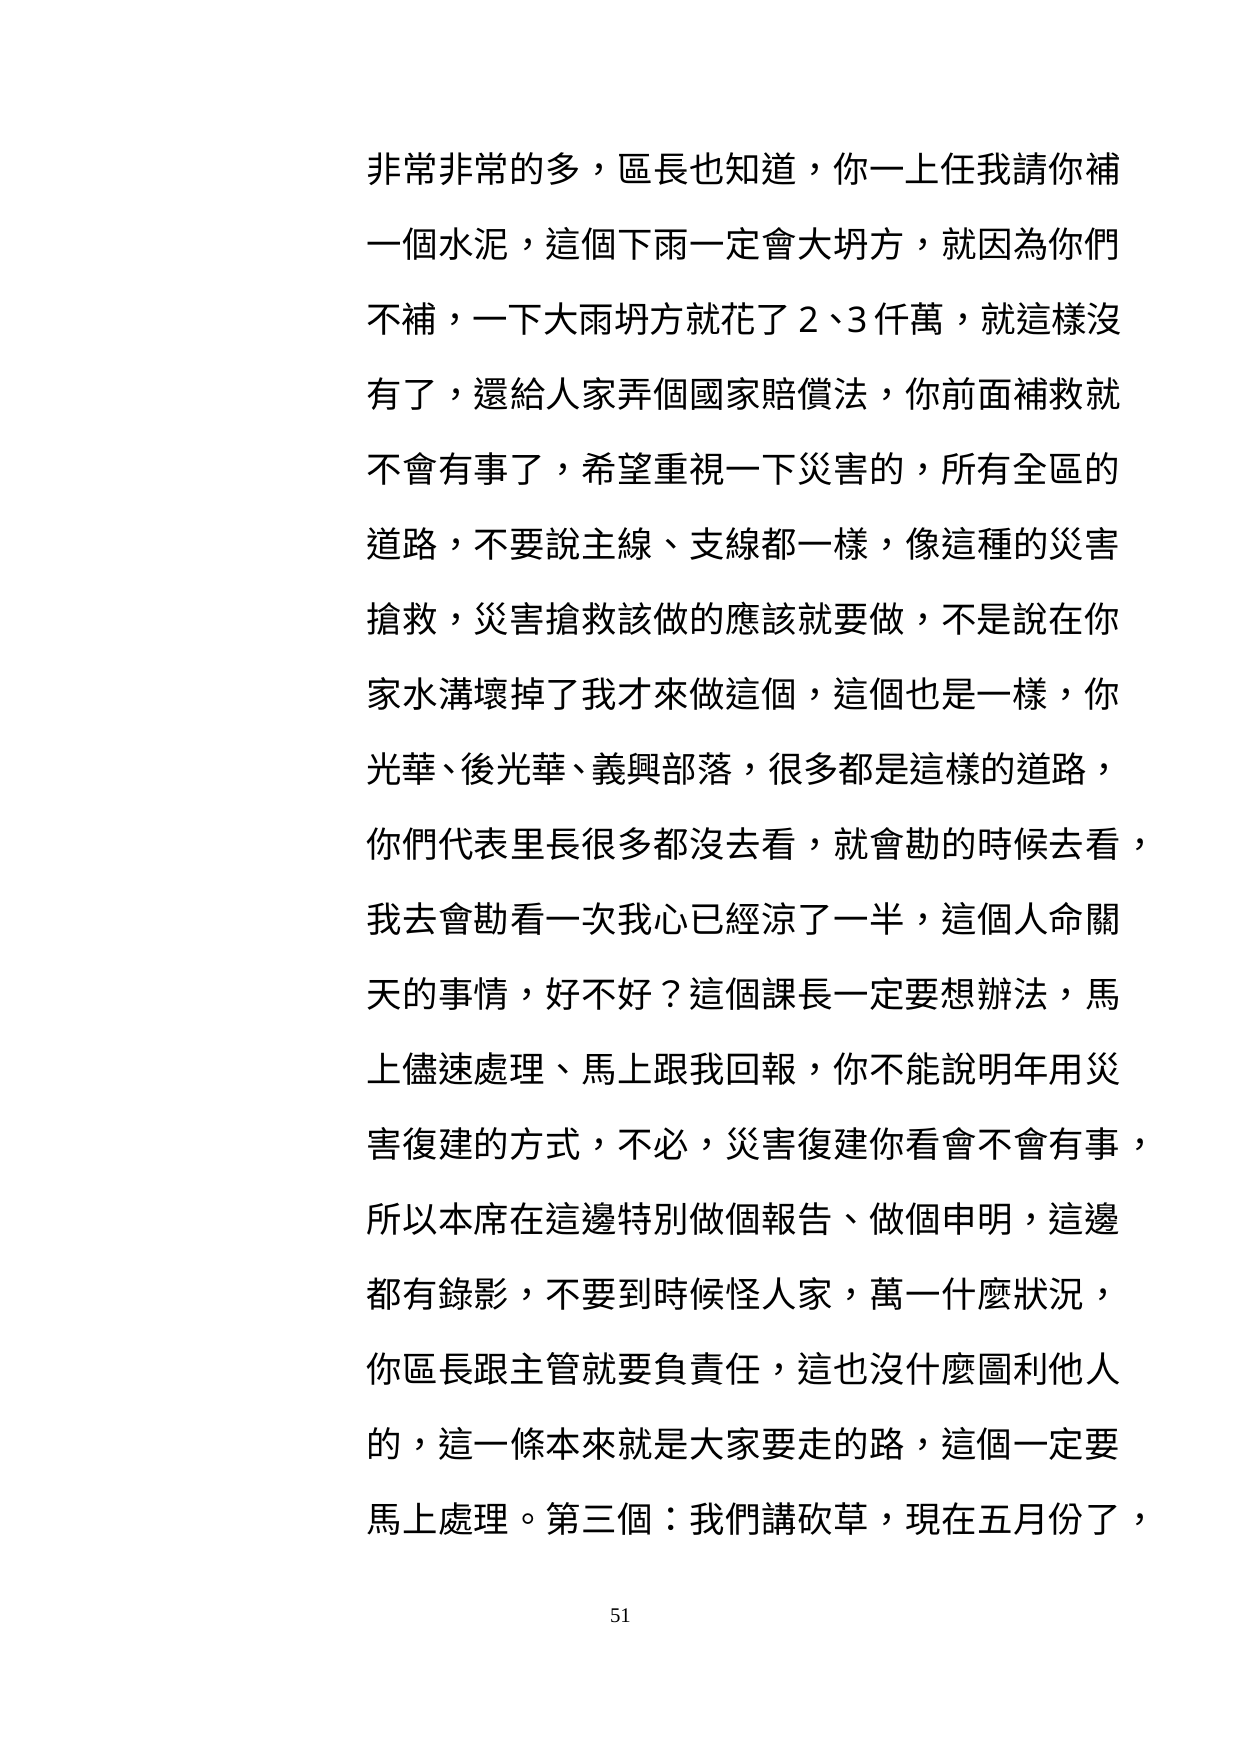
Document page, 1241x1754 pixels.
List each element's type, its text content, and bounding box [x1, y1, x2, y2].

text 林代表振德問：這個是急迫性的，到時候車子硬上去，人摔死怎麼辦，人車一起翻滾下去怎麼辦，好不好？這個請課長注意一下，錢真的要花在刀口上，這條路真的是不能過了，這不能過他的果園怎麼辦，他不去採讓它爛掉，對不對！諸如此類在後山地區非常非常的多，區長也知道，你一上任我請你補一個水泥，這個下雨一定會大坍方，就因為你們不補，一下大雨坍方就花了2、3仟萬，就這樣沒有了，還給人家弄個國家賠償法，你前面補救就不會有事了，希望重視一下災害的，所有全區的道路，不要說主線、支線都一樣，像這種的災害搶救，災害搶救該做的應該就要做，不是說在你家水溝壞掉了我才來做這個，這個也是一樣，你光華、後光華、義興部落，很多都是這樣的道路，你們代表里長很多都沒去看，就會勘的時候去看，我去會勘看一次我心已經涼了一半，這個人命關天的事情，好不好？這個課長一定要想辦法，馬上儘速處理、馬上跟我回報，你不能說明年用災害復建的方式，不必，災害復建你看會不會有事，所以本席在這邊特別做個報告、做個申明，這邊都有錄影，不要到時候怪人家，萬一什麼狀況，你區長跟主管就要負責任，這也沒什麼圖利他人的，這一條本來就是大家要走的路，這個一定要馬上處理。第三個：我們講砍草，現在五月份了，為什麼沒有砍？砍了沒有？又來了每一年就為了砍草一直罵。 [118, 130, 1122, 1555]
